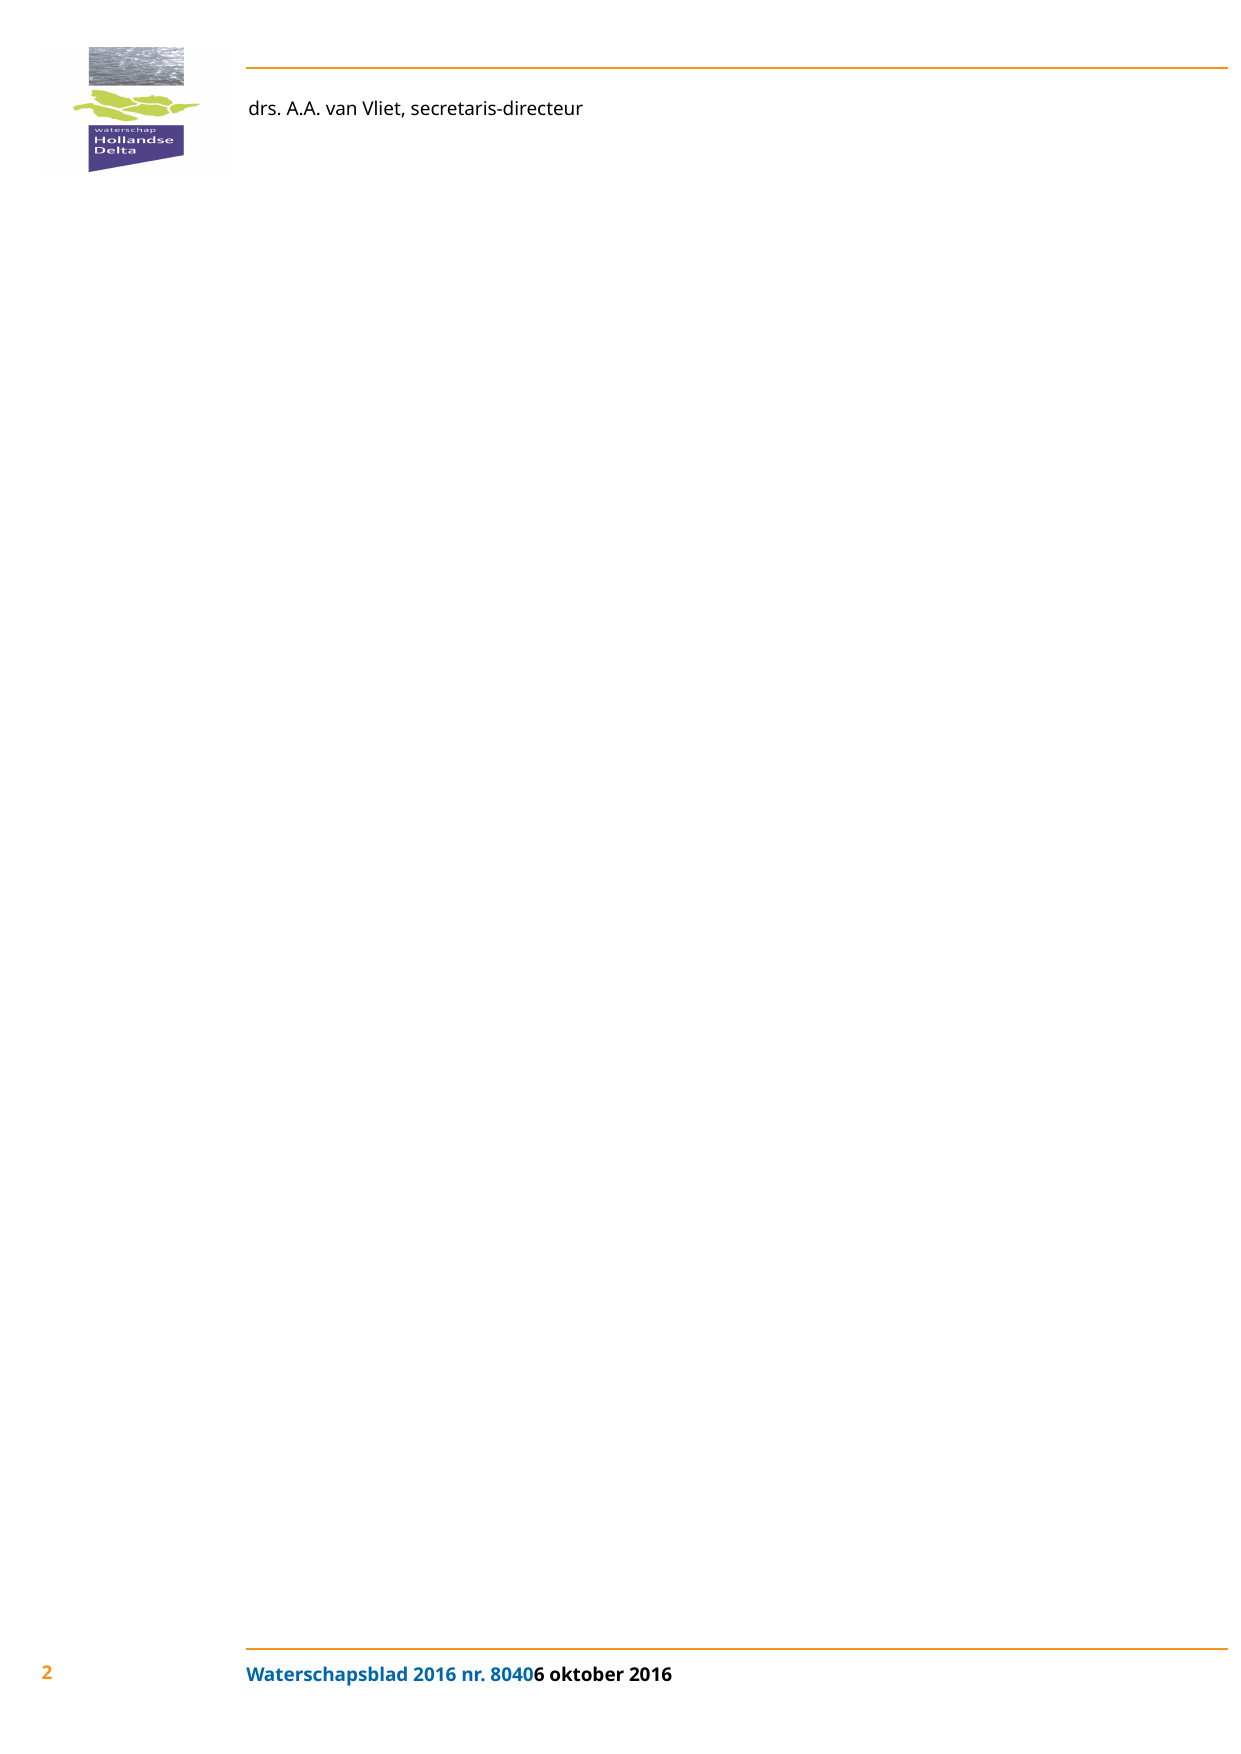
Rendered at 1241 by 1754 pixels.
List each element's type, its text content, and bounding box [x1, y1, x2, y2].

picture [41, 47, 231, 172]
text drs. A.A. van Vliet, secretaris-directeur [248, 95, 1152, 121]
